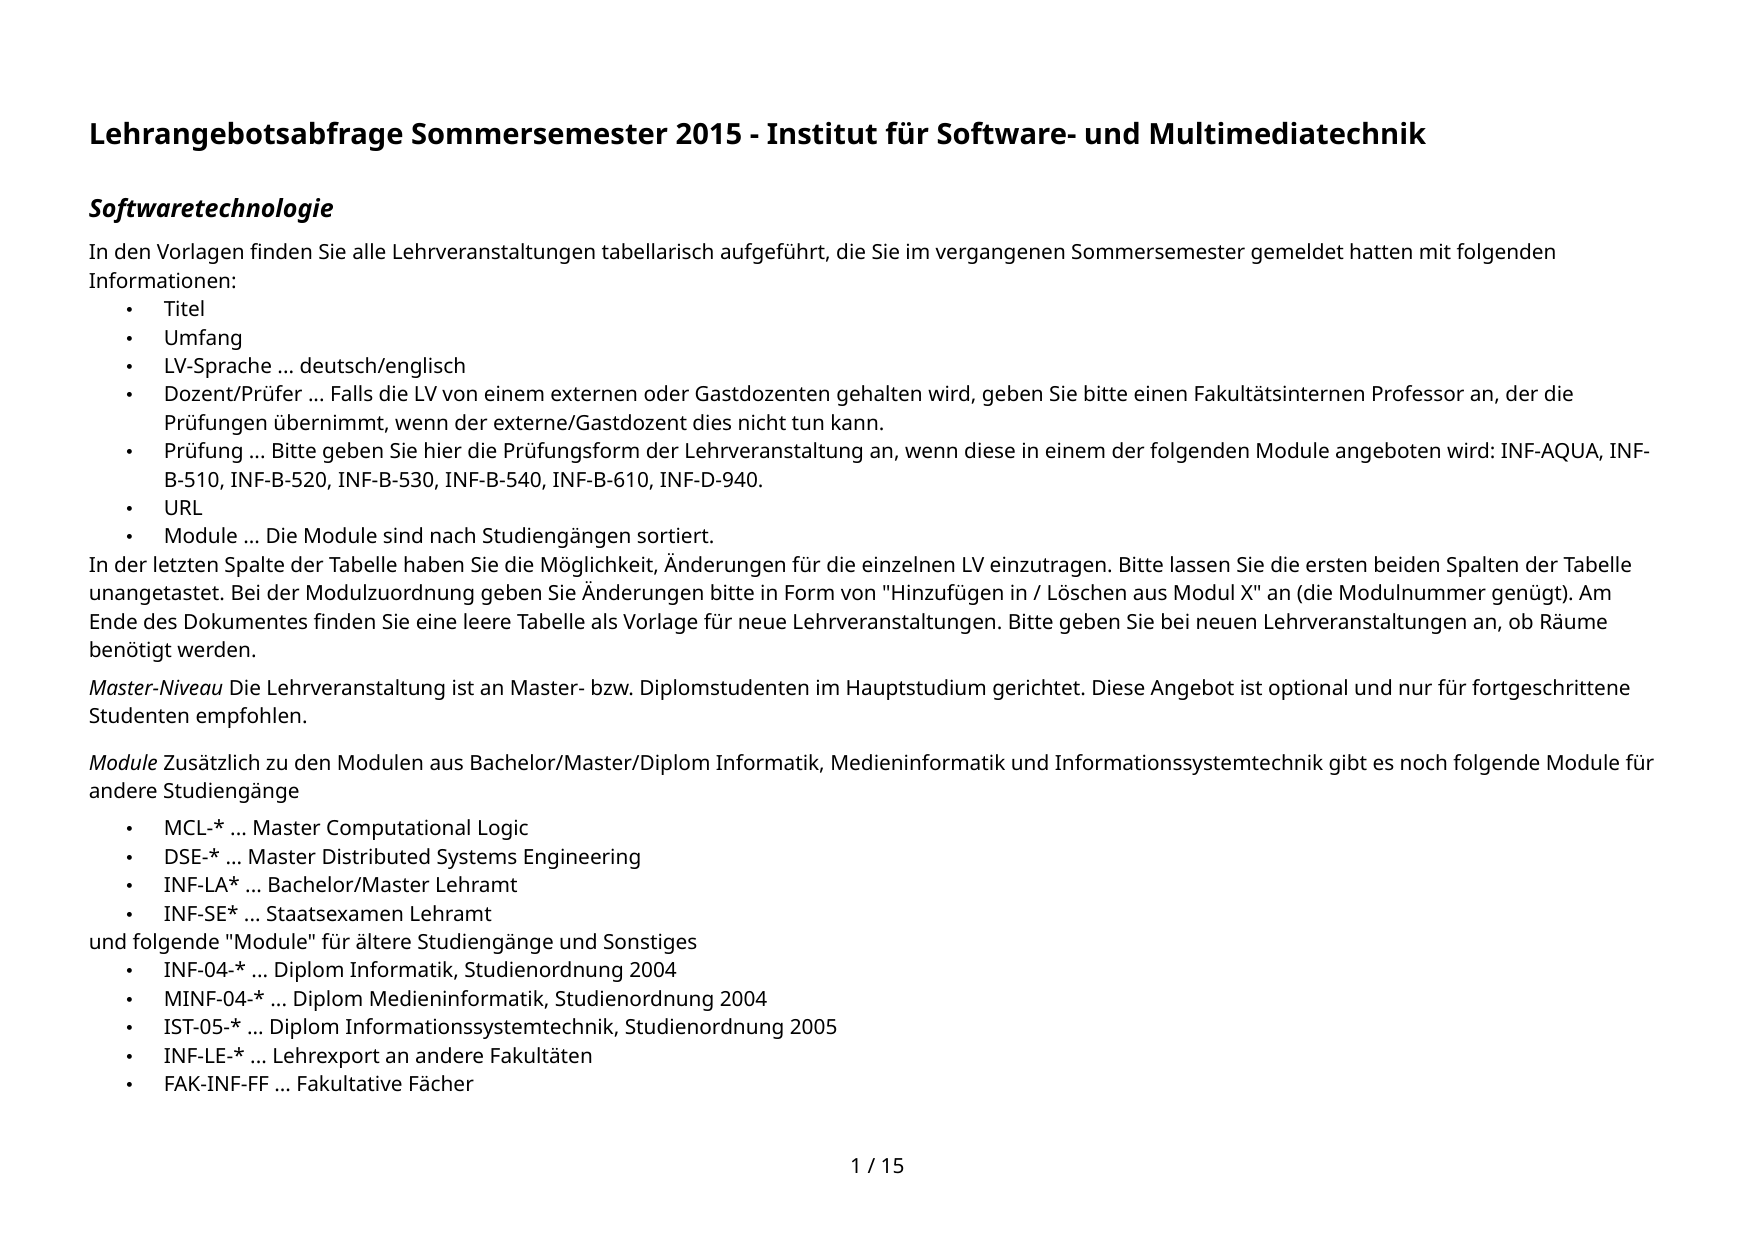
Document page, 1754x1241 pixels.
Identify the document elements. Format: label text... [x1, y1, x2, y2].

list INF-04-* ... Diplom Informatik, Studienordnung 2004 [126, 956, 1665, 984]
list MCL-* ... Master Computational Logic [126, 813, 1665, 842]
list LV-Sprache ... deutsch/englisch [126, 351, 1665, 379]
list INF-SE* ... Staatsexamen Lehramt [126, 899, 1665, 927]
list DSE-* ... Master Distributed Systems Engineering [126, 842, 1665, 870]
list MINF-04-* ... Diplom Medieninformatik, Studienordnung 2004 [126, 984, 1665, 1012]
list URL [126, 493, 1665, 522]
list IST-05-* ... Diplom Informationssystemtechnik, Studienordnung 2005 [126, 1012, 1665, 1041]
text Module Zusätzlich zu den Modulen aus Bachelor/Master/Diplom Informatik, Medieninformatik und Informationssystemtechnik gibt es noch folgende Module für andere Studiengänge [88, 748, 1665, 804]
list Module ... Die Module sind nach Studiengängen sortiert. [126, 522, 1665, 550]
text In der letzten Spalte der Tabelle haben Sie die Möglichkeit, Änderungen für die einzelnen LV einzutragen. Bitte lassen Sie die ersten beiden Spalten der Tabelle unangetastet. Bei der Modulzuordnung geben Sie Änderungen bitte in Form von "Hinzufügen in / Löschen aus Modul X" an (die Modulnummer genügt). Am Ende des Dokumentes finden Sie eine leere Tabelle als Vorlage für neue Lehrveranstaltungen. Bitte geben Sie bei neuen Lehrveranstaltungen an, ob Räume benötigt werden. [88, 550, 1665, 664]
list Dozent/Prüfer ... Falls die LV von einem externen oder Gastdozenten gehalten wird, geben Sie bitte einen Fakultätsinternen Professor an, der die Prüfungen übernimmt, wenn der externe/Gastdozent dies nicht tun kann. [126, 379, 1665, 436]
list FAK-INF-FF ... Fakultative Fächer [126, 1069, 1665, 1098]
list Titel [126, 294, 1665, 323]
subtitle Lehrangebotsabfrage Sommersemester 2015 - Institut für Software- und Multimediatechnik [88, 113, 1665, 153]
subtitle Softwaretechnologie [88, 191, 1665, 225]
list Prüfung ... Bitte geben Sie hier die Prüfungsform der Lehrveranstaltung an, wenn diese in einem der folgenden Module angeboten wird: INF-AQUA, INF-B-510, INF-B-520, INF-B-530, INF-B-540, INF-B-610, INF-D-940. [126, 436, 1665, 493]
list INF-LE-* ... Lehrexport an andere Fakultäten [126, 1041, 1665, 1069]
text In den Vorlagen finden Sie alle Lehrveranstaltungen tabellarisch aufgeführt, die Sie im vergangenen Sommersemester gemeldet hatten mit folgenden Informationen: [88, 237, 1665, 294]
text und folgende "Module" für ältere Studiengänge und Sonstiges [88, 927, 1665, 956]
list Umfang [126, 323, 1665, 351]
text Master-Niveau Die Lehrveranstaltung ist an Master- bzw. Diplomstudenten im Hauptstudium gerichtet. Diese Angebot ist optional und nur für fortgeschrittene Studenten empfohlen. [88, 673, 1665, 730]
list INF-LA* ... Bachelor/Master Lehramt [126, 870, 1665, 899]
